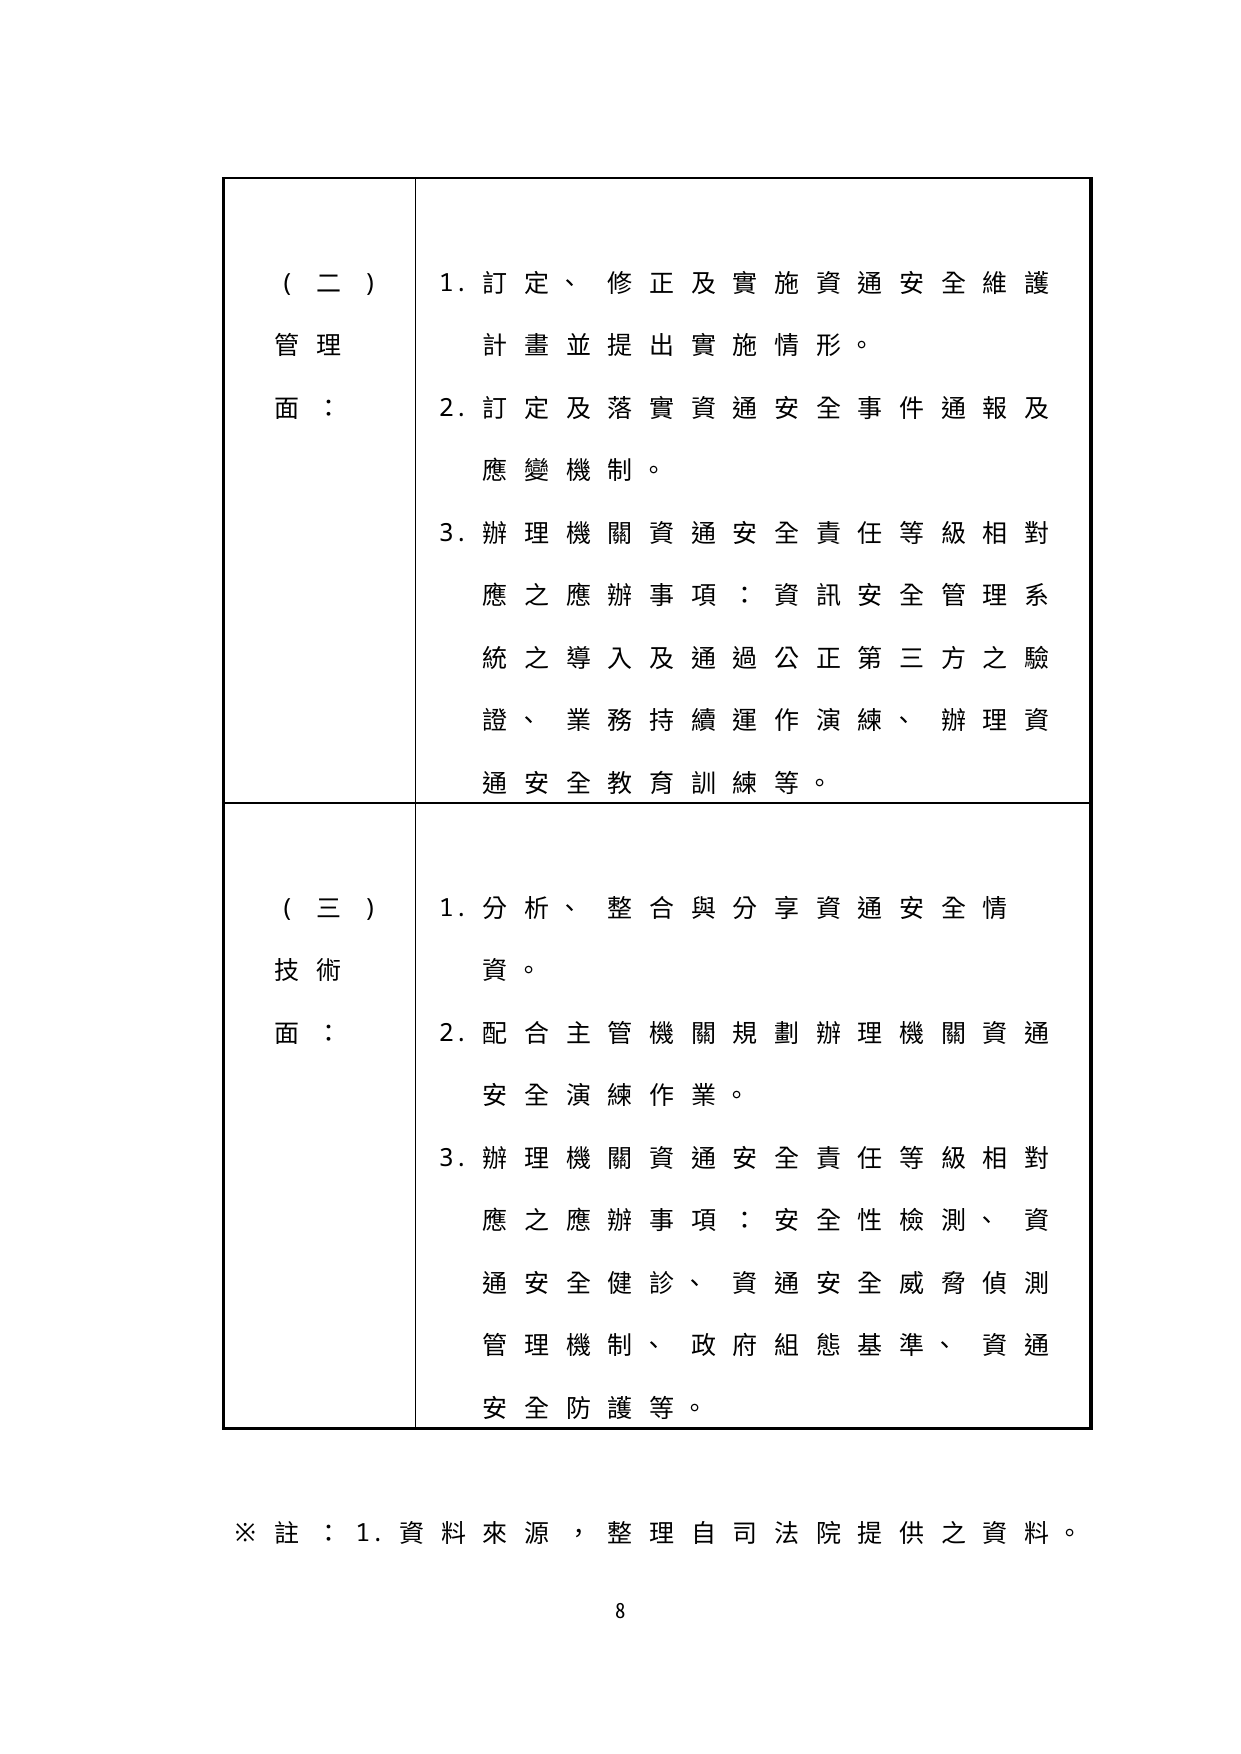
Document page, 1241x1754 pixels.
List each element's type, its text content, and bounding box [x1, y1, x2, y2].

text ※註：1.資料來源，整理自司法院提供之資料。 [212, 1490, 1058, 1552]
table_cell 1.分析、整合與分享資通安全情資。 2.配合主管機關規劃辦理機關資通安全演練作業。 3.辦理機關資通安全責任等級相對應之應辦事項：安全性檢測、資通安全健診、資通安全威脅偵測管理機制、政府組態基準、資通安全防護等。 [416, 804, 1089, 1427]
table_cell (三)技術面： [225, 804, 415, 1427]
table_cell 1.訂定、修正及實施資通安全維護計畫並提出實施情形。 2.訂定及落實資通安全事件通報及應變機制。 3.辦理機關資通安全責任等級相對應之應辦事項：資訊安全管理系統之導入及通過公正第三方之驗證、業務持續運作演練、辦理資通安全教育訓練等。 [416, 179, 1089, 802]
table_cell (二)管理面： [225, 179, 415, 802]
